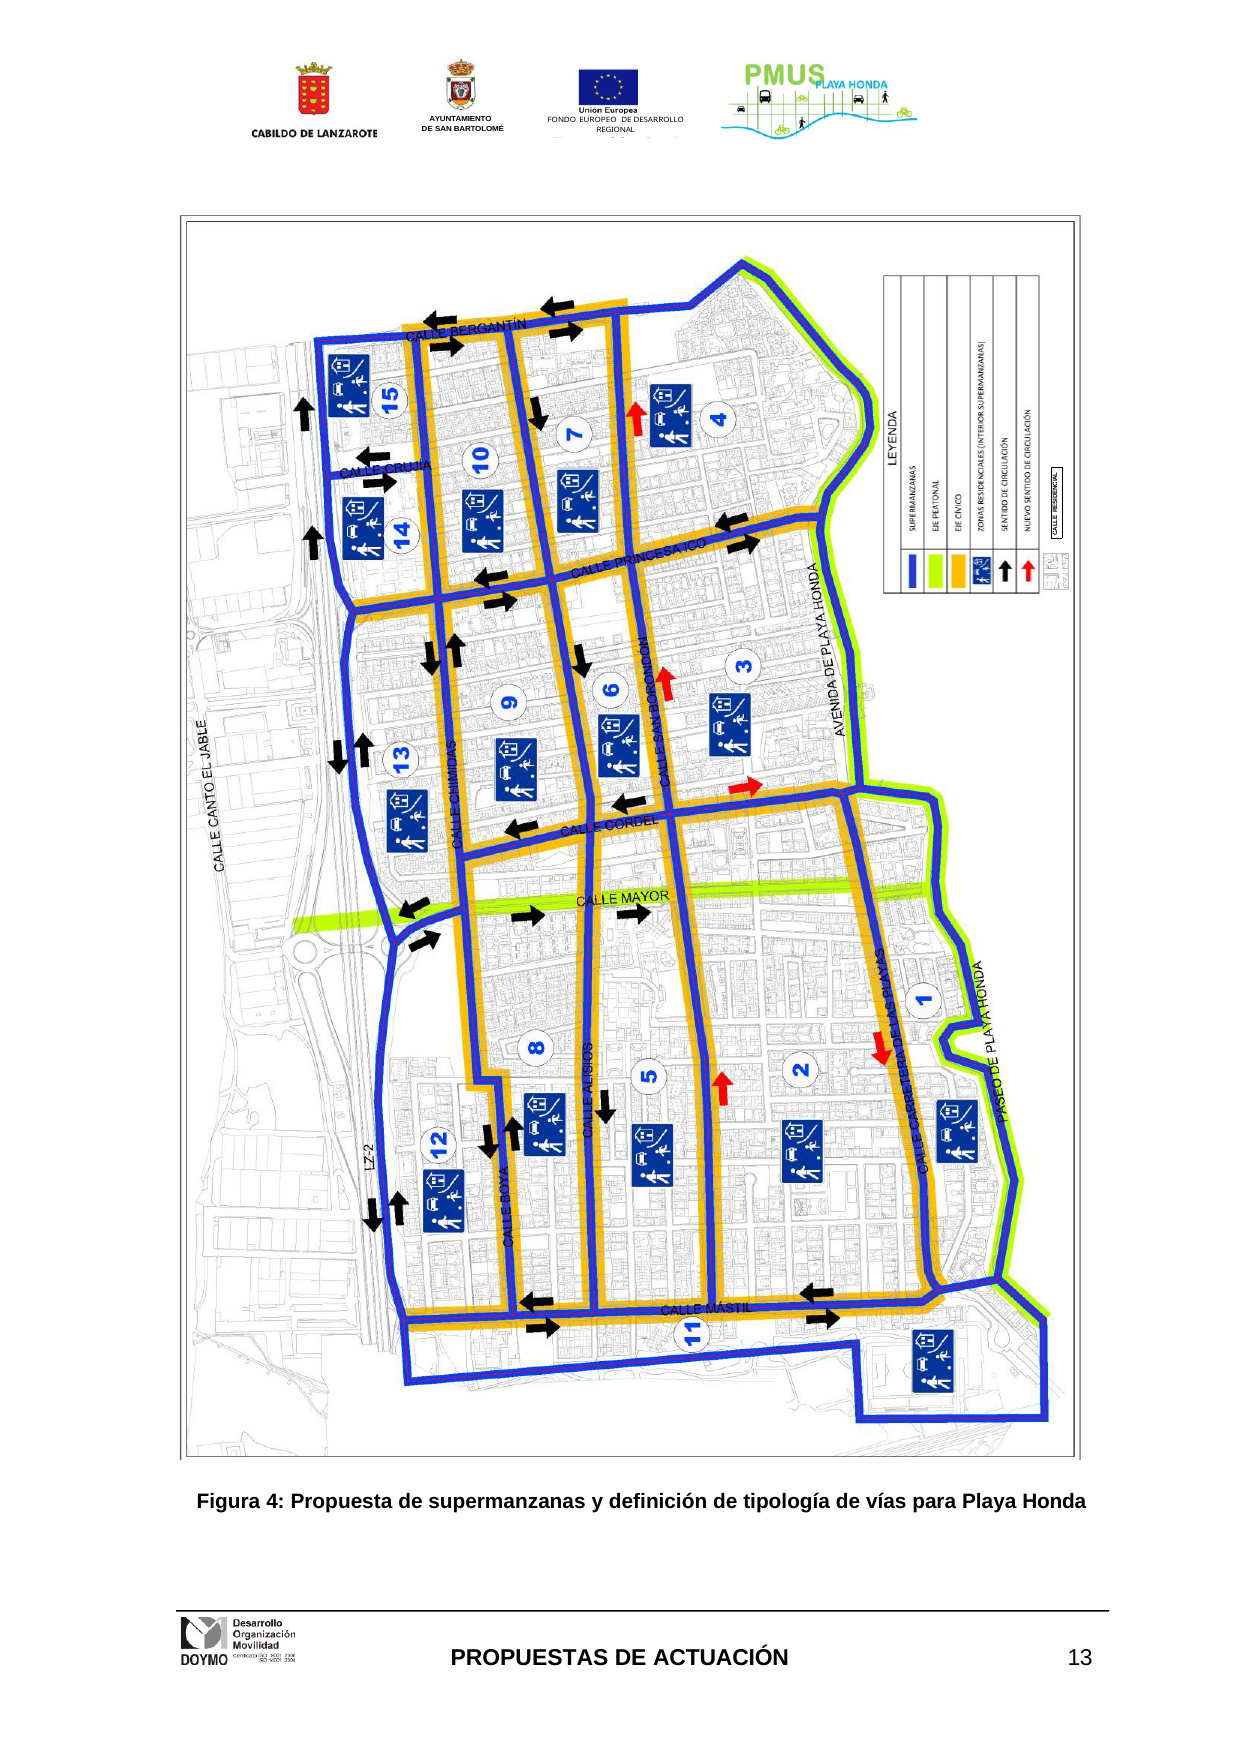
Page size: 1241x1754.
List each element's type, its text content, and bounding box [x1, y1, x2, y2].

text CALLE RESIDENCIAL [1052, 469, 1058, 538]
picture [577, 68, 639, 114]
picture [180, 1617, 295, 1665]
picture [720, 60, 918, 140]
picture [252, 62, 378, 139]
picture [177, 212, 1083, 1460]
picture [443, 59, 478, 111]
text Figura 4: Propuesta de supermanzanas y definición de tipología de vías para Playa Honda [196, 1488, 1146, 1512]
